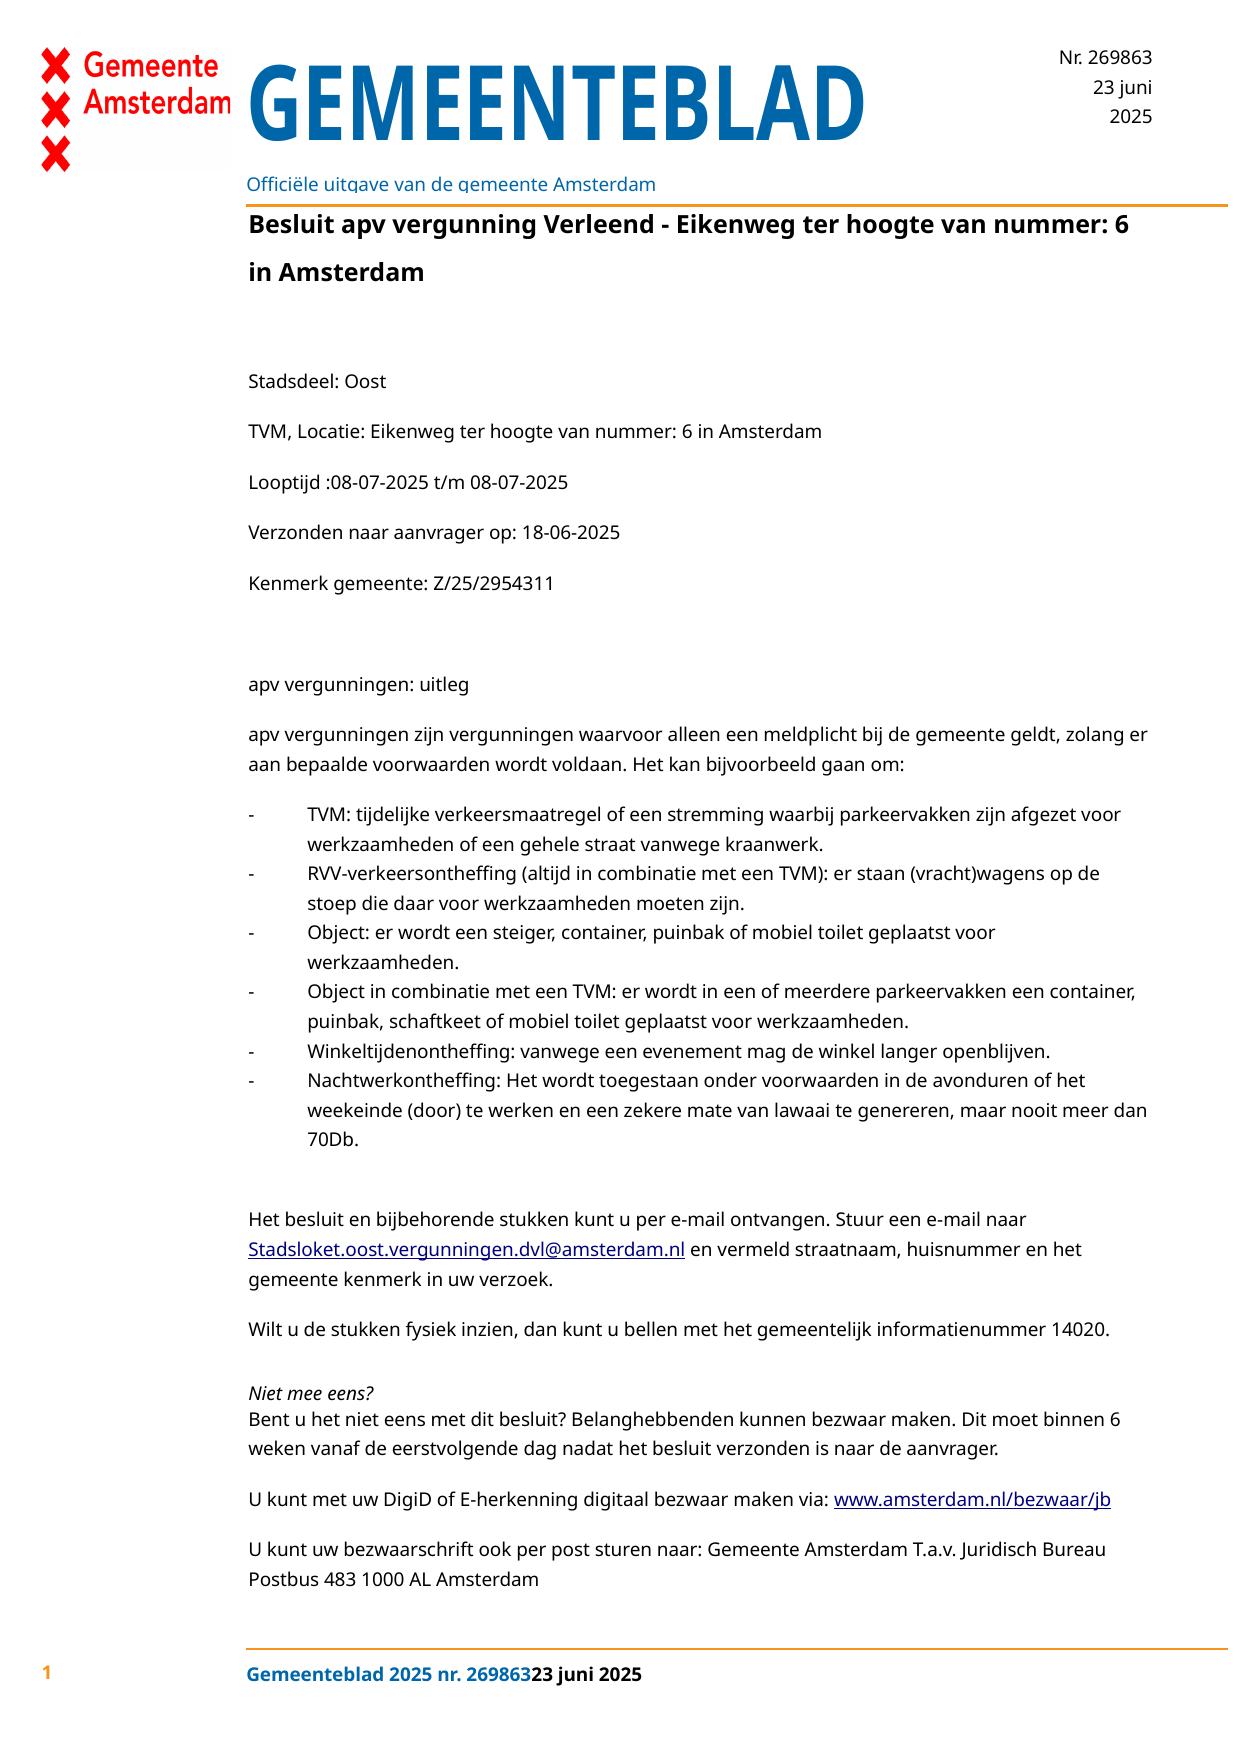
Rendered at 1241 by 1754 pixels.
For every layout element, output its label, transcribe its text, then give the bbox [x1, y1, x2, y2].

text Verzonden naar aanvrager op: 18-06-2025 [248, 519, 1152, 545]
text Kenmerk gemeente: Z/25/2954311 [248, 570, 1152, 596]
text Besluit apv vergunning Verleend - Eikenweg ter hoogte van nummer: 6 in Amsterdam [248, 207, 1152, 288]
list TVM: tijdelijke verkeersmaatregel of een stremming waarbij parkeervakken zijn afgezet voor werkzaamheden of een gehele straat vanwege kraanwerk. [248, 801, 1152, 857]
list Winkeltijdenontheffing: vanwege een evenement mag de winkel langer openblijven. [248, 1038, 1152, 1064]
list Nachtwerkontheffing: Het wordt toegestaan onder voorwaarden in de avonduren of het weekeinde (door) te werken en een zekere mate van lawaai te genereren, maar nooit meer dan 70Db. [248, 1067, 1152, 1152]
text TVM, Locatie: Eikenweg ter hoogte van nummer: 6 in Amsterdam [248, 419, 1152, 444]
list Object: er wordt een steiger, container, puinbak of mobiel toilet geplaatst voor werkzaamheden. [248, 919, 1152, 975]
text U kunt uw bezwaarschrift ook per post sturen naar: Gemeente Amsterdam T.a.v. Juridisch Bureau Postbus 483 1000 AL Amsterdam [248, 1536, 1152, 1592]
list RVV-verkeersontheffing (altijd in combinatie met een TVM): er staan (vracht)wagens op de stoep die daar voor werkzaamheden moeten zijn. [248, 860, 1152, 916]
text Niet mee eens? [248, 1380, 1152, 1406]
text Het besluit en bijbehorende stukken kunt u per e-mail ontvangen. Stuur een e-mail naar Stadsloket.oost.vergunningen.dvl@amsterdam.nl en vermeld straatnaam, huisnummer en het gemeente kenmerk in uw verzoek. [248, 1207, 1152, 1292]
list Object in combinatie met een TVM: er wordt in een of meerdere parkeervakken een container, puinbak, schaftkeet of mobiel toilet geplaatst voor werkzaamheden. [248, 979, 1152, 1034]
text Wilt u de stukken fysiek inzien, dan kunt u bellen met het gemeentelijk informatienummer 14020. [248, 1316, 1152, 1342]
text Bent u het niet eens met dit besluit? Belanghebbenden kunnen bezwaar maken. Dit moet binnen 6 weken vanaf de eerstvolgende dag nadat het besluit verzonden is naar de aanvrager. [248, 1406, 1152, 1461]
picture [41, 47, 231, 172]
text Stadsdeel: Oost [248, 368, 1152, 394]
text U kunt met uw DigiD of E-herkenning digitaal bezwaar maken via: www.amsterdam.nl/bezwaar/jb [248, 1486, 1152, 1512]
text apv vergunningen zijn vergunningen waarvoor alleen een meldplicht bij de gemeente geldt, zolang er aan bepaalde voorwaarden wordt voldaan. Het kan bijvoorbeeld gaan om: [248, 721, 1152, 777]
text apv vergunningen: uitleg [248, 671, 1152, 697]
text Looptijd :08-07-2025 t/m 08-07-2025 [248, 469, 1152, 495]
